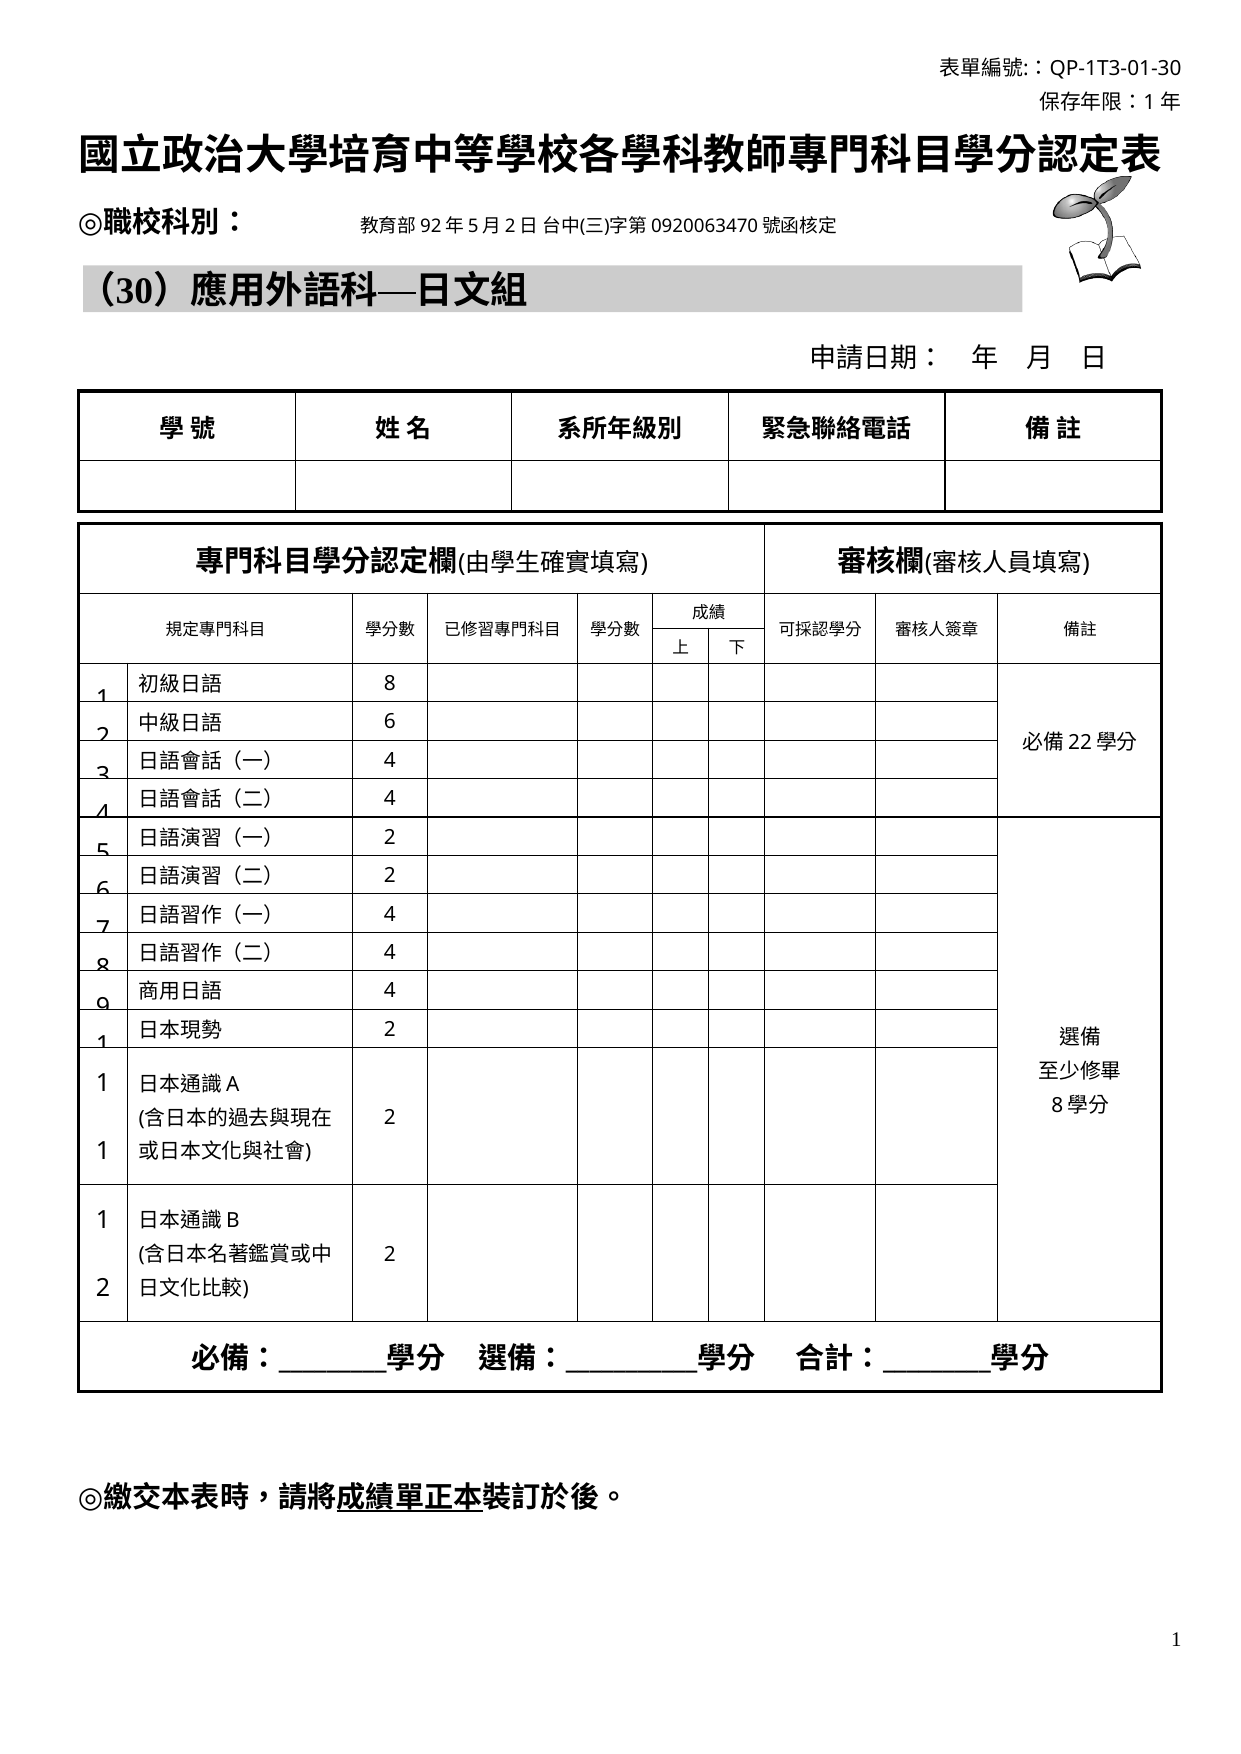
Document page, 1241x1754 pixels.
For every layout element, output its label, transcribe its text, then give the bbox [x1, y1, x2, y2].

table_cell [765, 1010, 875, 1047]
table_cell [765, 664, 875, 701]
table_cell 5 [80, 818, 127, 855]
table_cell [653, 702, 708, 739]
text ◎職校科別： 教育部92年5月2日 台中(三)字第0920063470號函核定 [59, 186, 1052, 253]
table_cell [729, 461, 944, 510]
table_cell 8 [80, 933, 127, 970]
table_cell 成績 [653, 594, 764, 628]
table_cell [578, 779, 652, 816]
table_cell 8 [353, 664, 427, 701]
table_cell 規定專門科目 [80, 594, 352, 663]
table_cell 日語會話（二） [128, 779, 352, 816]
table_cell 日本通識A (含日本的過去與現在 或日本文化與社會) [128, 1048, 352, 1184]
table_cell 初級日語 [128, 664, 352, 701]
table_cell 日語演習（二） [128, 856, 352, 893]
text [1142, 186, 1181, 253]
table_cell 3 [80, 741, 127, 778]
table_cell [876, 1185, 997, 1321]
table_cell [876, 933, 997, 970]
table_header 備 註 [946, 393, 1160, 460]
table_cell 必備22學分 [998, 664, 1160, 816]
table_cell [876, 664, 997, 701]
table_cell 學分數 [353, 594, 427, 663]
table_cell 下 [709, 629, 764, 663]
table_header 學 號 [80, 393, 295, 460]
table_cell [428, 894, 577, 932]
table_cell [428, 664, 577, 701]
table_cell [428, 971, 577, 1009]
table_cell [653, 856, 708, 893]
table_cell [653, 894, 708, 932]
table_cell 11 [80, 1048, 127, 1184]
table_cell 2 [80, 702, 127, 739]
table_cell [709, 1010, 764, 1047]
table_cell [876, 818, 997, 855]
table_cell [653, 1185, 708, 1321]
table_cell [578, 971, 652, 1009]
table_cell [709, 856, 764, 893]
table_cell [428, 856, 577, 893]
table_cell [578, 1010, 652, 1047]
table_cell [428, 1185, 577, 1321]
table_cell [578, 741, 652, 778]
table_cell [765, 818, 875, 855]
table_cell [709, 741, 764, 778]
table_cell [876, 779, 997, 816]
text 申請日期： 年 月 日 [759, 321, 1181, 389]
table_cell [876, 741, 997, 778]
table_cell 商用日語 [128, 971, 352, 1009]
table_cell [709, 1048, 764, 1184]
table_cell [765, 894, 875, 932]
table_cell [653, 664, 708, 701]
table_cell [512, 461, 728, 510]
table_cell 6 [80, 856, 127, 893]
table_cell 4 [80, 779, 127, 816]
table_cell 日語會話（一） [128, 741, 352, 778]
table_header 系所年級別 [512, 393, 728, 460]
table_cell 日語習作（二） [128, 933, 352, 970]
table_cell [709, 933, 764, 970]
table_cell 4 [353, 779, 427, 816]
table_cell [876, 1048, 997, 1184]
table_cell 2 [353, 856, 427, 893]
table_cell 4 [353, 971, 427, 1009]
table_cell [653, 971, 708, 1009]
table_cell [578, 856, 652, 893]
table_cell 日本現勢 [128, 1010, 352, 1047]
table_cell [653, 1010, 708, 1047]
table_cell [578, 894, 652, 932]
table_cell 12 [80, 1185, 127, 1321]
table_header 緊急聯絡電話 [729, 393, 944, 460]
table_cell [709, 818, 764, 855]
table_cell [653, 818, 708, 855]
text 國立政治大學培育中等學校各學科教師專門科目學分認定表 [59, 118, 1181, 186]
table_cell 1 [80, 664, 127, 701]
text 表單編號:：QP-1T3-01-30 [59, 50, 1181, 84]
table_cell [876, 856, 997, 893]
table_cell 日本通識B (含日本名著鑑賞或中 日文化比較) [128, 1185, 352, 1321]
table_cell 可採認學分 [765, 594, 875, 663]
table_cell 中級日語 [128, 702, 352, 739]
table_cell [765, 856, 875, 893]
table_cell 2 [353, 818, 427, 855]
table_cell 2 [353, 1185, 427, 1321]
table_header 專門科目學分認定欄(由學生確實填寫) [80, 525, 764, 593]
table_cell 日語演習（一） [128, 818, 352, 855]
table_cell [765, 971, 875, 1009]
table_cell [765, 779, 875, 816]
table_cell [709, 664, 764, 701]
text ◎繳交本表時，請將成績單正本裝訂於後。 [59, 1461, 1181, 1529]
table_cell [578, 818, 652, 855]
table_cell [428, 741, 577, 778]
table_cell 9 [80, 971, 127, 1009]
table_cell [653, 741, 708, 778]
table_cell [578, 702, 652, 739]
table_cell [765, 1185, 875, 1321]
table_cell 10 [80, 1010, 127, 1047]
table_cell 2 [353, 1010, 427, 1047]
table_cell [946, 461, 1160, 510]
table_cell [578, 933, 652, 970]
table_cell [428, 1010, 577, 1047]
table_cell [578, 1185, 652, 1321]
table_cell 4 [353, 933, 427, 970]
table_cell [296, 461, 511, 510]
table_cell 已修習專門科目 [428, 594, 577, 663]
table_cell [80, 461, 295, 510]
table_cell [653, 1048, 708, 1184]
table_cell [428, 779, 577, 816]
table_cell 備註 [998, 594, 1160, 663]
table_header 姓 名 [296, 393, 511, 460]
table_cell [876, 702, 997, 739]
table_cell [709, 702, 764, 739]
table_cell 4 [353, 741, 427, 778]
table_header 審核欄(審核人員填寫) [765, 525, 1160, 593]
table_cell [765, 741, 875, 778]
table_cell 學分數 [578, 594, 652, 663]
table_cell 7 [80, 894, 127, 932]
table_cell 上 [653, 629, 708, 663]
table_cell [428, 933, 577, 970]
table_cell [876, 971, 997, 1009]
table_cell 6 [353, 702, 427, 739]
table_cell [578, 664, 652, 701]
text （30）應用外語科 日文組 [59, 253, 1181, 321]
table_cell [653, 933, 708, 970]
table_cell [765, 702, 875, 739]
table_cell [765, 933, 875, 970]
text 保存年限：1 年 [0, 84, 1181, 118]
table_cell 日語習作（一） [128, 894, 352, 932]
table_cell [876, 894, 997, 932]
table_cell [709, 1185, 764, 1321]
table_cell 審核人簽章 [876, 594, 997, 663]
table_cell [428, 702, 577, 739]
table_cell 4 [353, 894, 427, 932]
table_cell [709, 779, 764, 816]
table_cell 2 [353, 1048, 427, 1184]
table_cell [709, 894, 764, 932]
table_cell [578, 1048, 652, 1184]
table_cell [709, 971, 764, 1009]
table_cell 選備 至少修畢 8學分 [998, 818, 1160, 1321]
table_cell [428, 1048, 577, 1184]
table_cell [765, 1048, 875, 1184]
table_cell [428, 818, 577, 855]
table_cell [876, 1010, 997, 1047]
table_cell [653, 779, 708, 816]
table_cell 必備：_________學分 選備：___________學分 合計：_________學分 [80, 1322, 1160, 1390]
